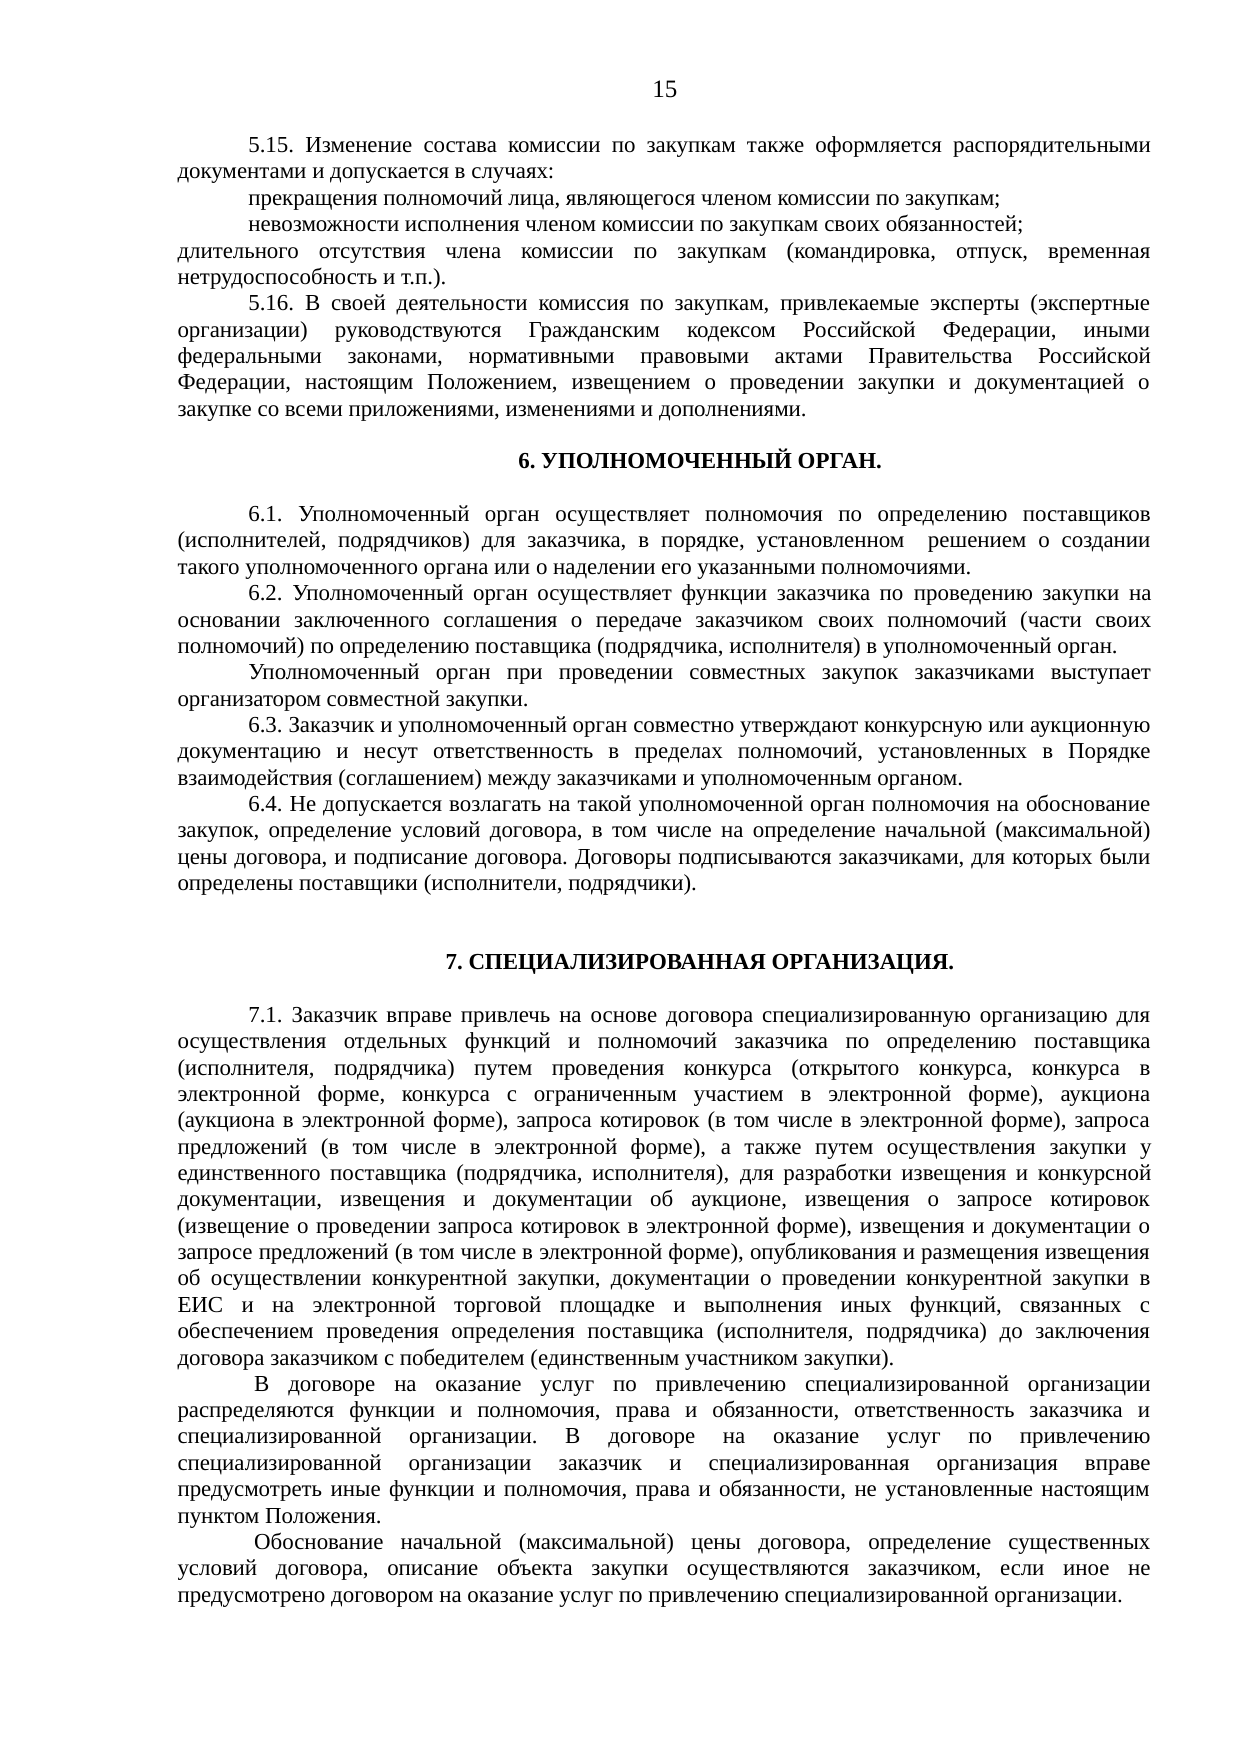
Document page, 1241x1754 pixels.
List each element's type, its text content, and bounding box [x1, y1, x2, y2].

text прекращения полномочий лица, являющегося членом комиссии по закупкам; [177, 184, 1152, 210]
text невозможности исполнения членом комиссии по закупкам своих обязанностей; [177, 210, 1152, 237]
text 6.4. Не допускается возлагать на такой уполномоченной орган полномочия на обоснование закупок, определение условий договора, в том числе на определение начальной (максимальной) цены договора, и подписание договора. Договоры подписываются заказчиками, для которых были определены поставщики (исполнители, подрядчики). [177, 790, 1152, 896]
text длительного отсутствия члена комиссии по закупкам (командировка, отпуск, временная нетрудоспособность и т.п.). [177, 237, 1152, 289]
text Обоснование начальной (максимальной) цены договора, определение существенных условий договора, описание объекта закупки осуществляются заказчиком, если иное не предусмотрено договором на оказание услуг по привлечению специализированной организации. [177, 1528, 1152, 1607]
text 7. СПЕЦИАЛИЗИРОВАННАЯ ОРГАНИЗАЦИЯ. [177, 948, 1152, 974]
text 6.3. Заказчик и уполномоченный орган совместно утверждают конкурсную или аукционную документацию и несут ответственность в пределах полномочий, установленных в Порядке взаимодействия (соглашением) между заказчиками и уполномоченным органом. [177, 711, 1152, 790]
text 5.15. Изменение состава комиссии по закупкам также оформляется распорядительными документами и допускается в случаях: [177, 131, 1152, 184]
text 6.1. Уполномоченный орган осуществляет полномочия по определению поставщиков (исполнителей, подрядчиков) для заказчика, в порядке, установленном решением о создании такого уполномоченного органа или о наделении его указанными полномочиями. [177, 500, 1152, 579]
text 5.16. В своей деятельности комиссия по закупкам, привлекаемые эксперты (экспертные организации) руководствуются Гражданским кодексом Российской Федерации, иными федеральными законами, нормативными правовыми актами Правительства Российской Федерации, настоящим Положением, извещением о проведении закупки и документацией о закупке со всеми приложениями, изменениями и дополнениями. [177, 289, 1152, 421]
text 7.1. Заказчик вправе привлечь на основе договора специализированную организацию для осуществления отдельных функций и полномочий заказчика по определению поставщика (исполнителя, подрядчика) путем проведения конкурса (открытого конкурса, конкурса в электронной форме, конкурса с ограниченным участием в электронной форме), аукциона (аукциона в электронной форме), запроса котировок (в том числе в электронной форме), запроса предложений (в том числе в электронной форме), а также путем осуществления закупки у единственного поставщика (подрядчика, исполнителя), для разработки извещения и конкурсной документации, извещения и документации об аукционе, извещения о запросе котировок (извещение о проведении запроса котировок в электронной форме), извещения и документации о запросе предложений (в том числе в электронной форме), опубликования и размещения извещения об осуществлении конкурентной закупки, документации о проведении конкурентной закупки в ЕИС и на электронной торговой площадке и выполнения иных функций, связанных с обеспечением проведения определения поставщика (исполнителя, подрядчика) до заключения договора заказчиком с победителем (единственным участником закупки). [177, 1001, 1152, 1370]
text В договоре на оказание услуг по привлечению специализированной организации распределяются функции и полномочия, права и обязанности, ответственность заказчика и специализированной организации. В договоре на оказание услуг по привлечению специализированной организации заказчик и специализированная организация вправе предусмотреть иные функции и полномочия, права и обязанности, не установленные настоящим пунктом Положения. [177, 1370, 1152, 1528]
text 6.2. Уполномоченный орган осуществляет функции заказчика по проведению закупки на основании заключенного соглашения о передаче заказчиком своих полномочий (части своих полномочий) по определению поставщика (подрядчика, исполнителя) в уполномоченный орган. [177, 579, 1152, 658]
text Уполномоченный орган при проведении совместных закупок заказчиками выступает организатором совместной закупки. [177, 658, 1152, 711]
text 6. УПОЛНОМОЧЕННЫЙ ОРГАН. [177, 447, 1152, 474]
